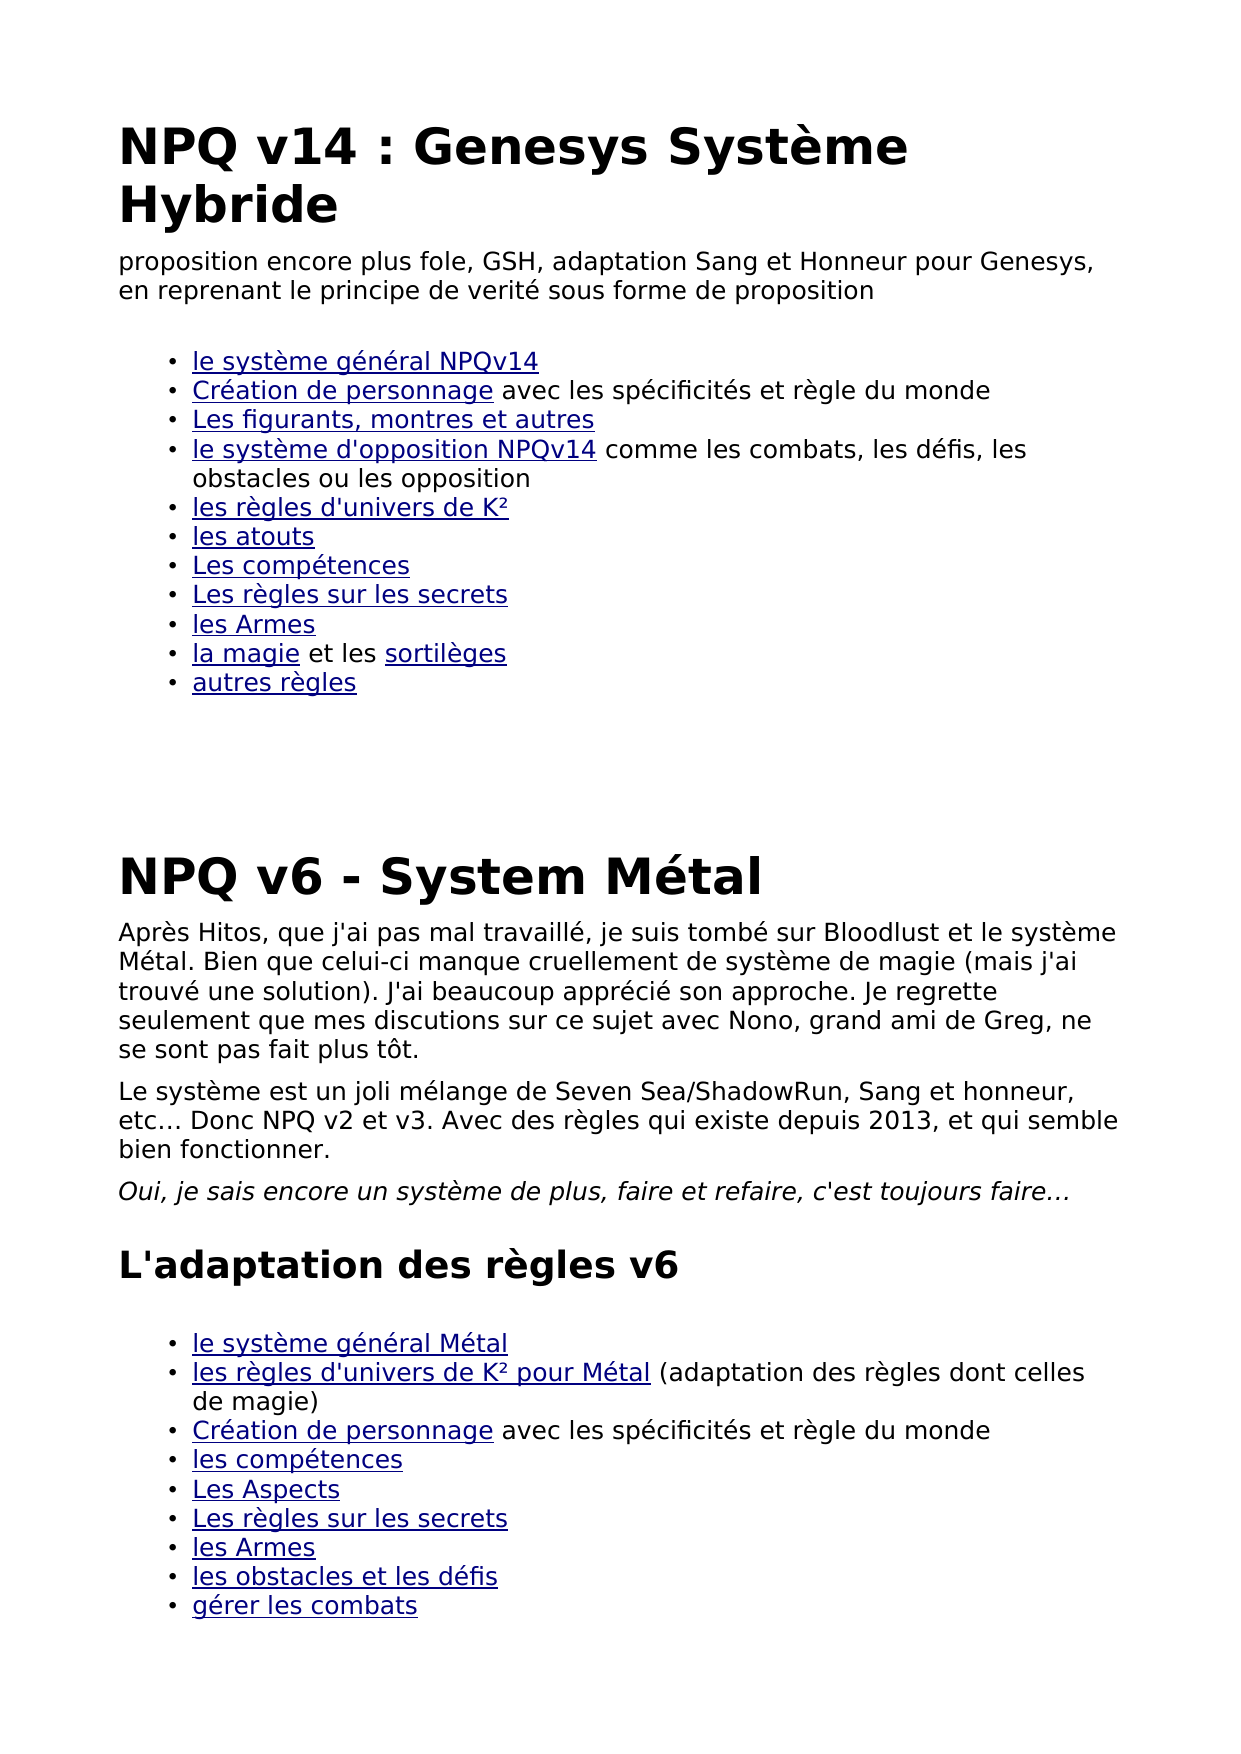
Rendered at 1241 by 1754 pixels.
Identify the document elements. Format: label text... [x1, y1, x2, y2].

list Les Aspects [177, 1475, 1122, 1504]
text Le système est un joli mélange de Seven Sea/ShadowRun, Sang et honneur, etc… Donc NPQ v2 et v3. Avec des règles qui existe depuis 2013, et qui semble bien fonctionner. [118, 1077, 1122, 1164]
list Création de personnage avec les spécificités et règle du monde [177, 1416, 1122, 1446]
text proposition encore plus fole, GSH, adaptation Sang et Honneur pour Genesys, en reprenant le principe de verité sous forme de proposition [118, 247, 1122, 305]
text Après Hitos, que j'ai pas mal travaillé, je suis tombé sur Bloodlust et le système Métal. Bien que celui-ci manque cruellement de système de magie (mais j'ai trouvé une solution). J'ai beaucoup apprécié son approche. Je regrette seulement que mes discutions sur ce sujet avec Nono, grand ami de Greg, ne se sont pas fait plus tôt. [118, 918, 1122, 1064]
list le système général Métal [177, 1329, 1122, 1358]
list les atouts [177, 522, 1122, 552]
list les obstacles et les défis [177, 1562, 1122, 1591]
subtitle L'adaptation des règles v6 [118, 1243, 1122, 1287]
list les compétences [177, 1446, 1122, 1475]
list Création de personnage avec les spécificités et règle du monde [177, 377, 1122, 406]
list la magie et les sortilèges [177, 639, 1122, 668]
list autres règles [177, 668, 1122, 697]
list Les compétences [177, 552, 1122, 581]
list le système général NPQv14 [177, 347, 1122, 377]
subtitle NPQ v6 - System Métal [118, 848, 1122, 906]
list les Armes [177, 1533, 1122, 1562]
subtitle NPQ v14 : Genesys Système Hybride [118, 118, 1122, 234]
list le système d'opposition NPQv14 comme les combats, les défis, les obstacles ou les opposition [177, 435, 1122, 493]
list les Armes [177, 610, 1122, 639]
list les règles d'univers de K² [177, 493, 1122, 522]
list les règles d'univers de K² pour Métal (adaptation des règles dont celles de magie) [177, 1358, 1122, 1416]
list Les règles sur les secrets [177, 1504, 1122, 1533]
list Les figurants, montres et autres [177, 406, 1122, 435]
list gérer les combats [177, 1591, 1122, 1621]
list Les règles sur les secrets [177, 581, 1122, 610]
text Oui, je sais encore un système de plus, faire et refaire, c'est toujours faire… [118, 1177, 1122, 1206]
